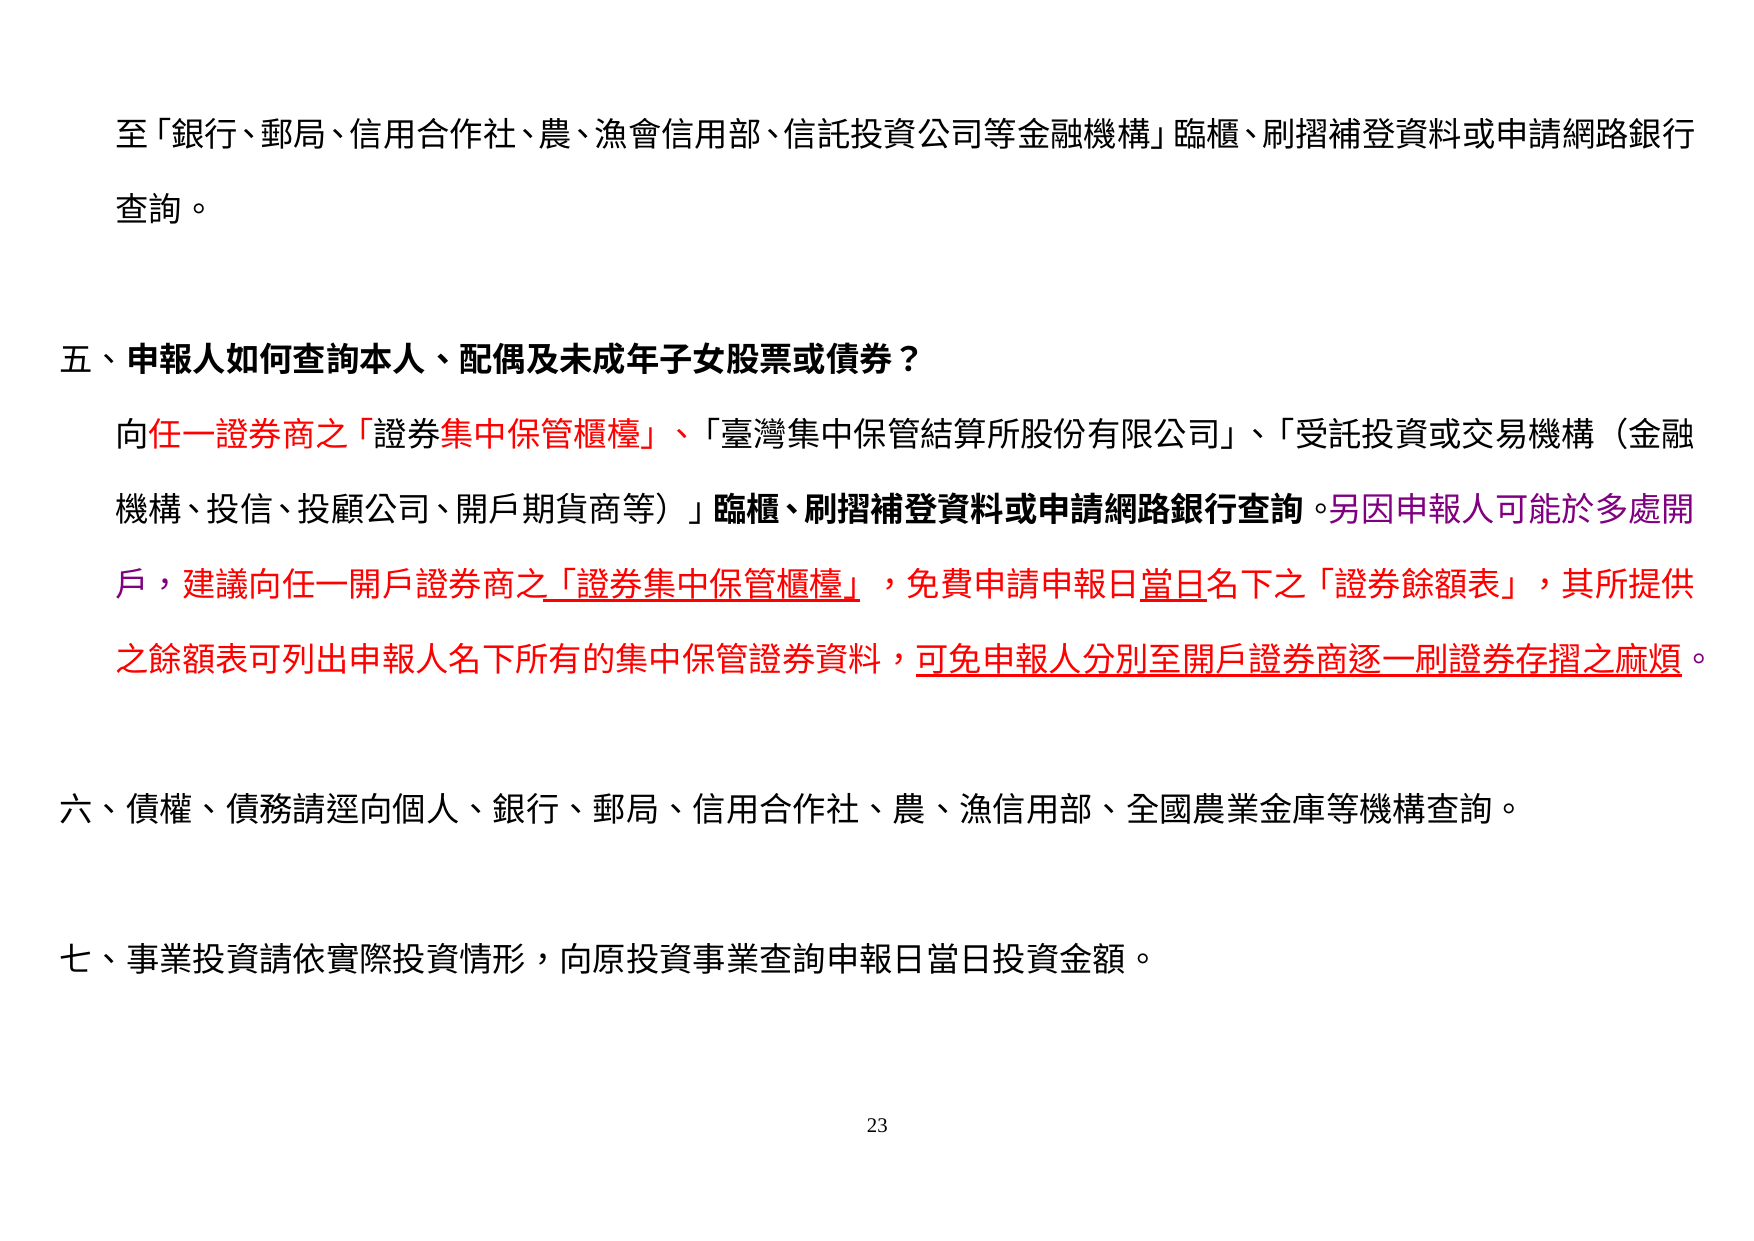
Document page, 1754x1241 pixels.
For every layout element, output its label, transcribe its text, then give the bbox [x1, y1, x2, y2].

text 至「銀行、郵局、信用合作社、農、漁會信用部、信託投資公司等金融機構」臨櫃、刷摺補登資料或申請網路銀行查詢。 [115, 95, 1695, 245]
text 向任一證券商之「證券集中保管櫃檯」、「臺灣集中保管結算所股份有限公司」、「受託投資或交易機構（金融機構、投信、投顧公司、開戶期貨商等）」臨櫃、刷摺補登資料或申請網路銀行查詢。另因申報人可能於多處開戶，建議向任一開戶證券商之「證券集中保管櫃檯」，免費申請申報日當日名下之「證券餘額表」，其所提供之餘額表可列出申報人名下所有的集中保管證券資料，可免申報人分別至開戶證券商逐一刷證券存摺之麻煩。 [115, 395, 1695, 695]
text 六、債權、債務請逕向個人、銀行、郵局、信用合作社、農、漁信用部、全國農業金庫等機構查詢。 [59, 770, 1695, 845]
text 七、事業投資請依實際投資情形，向原投資事業查詢申報日當日投資金額。 [59, 920, 1695, 995]
text 五、申報人如何查詢本人、配偶及未成年子女股票或債券？ [59, 320, 1695, 395]
